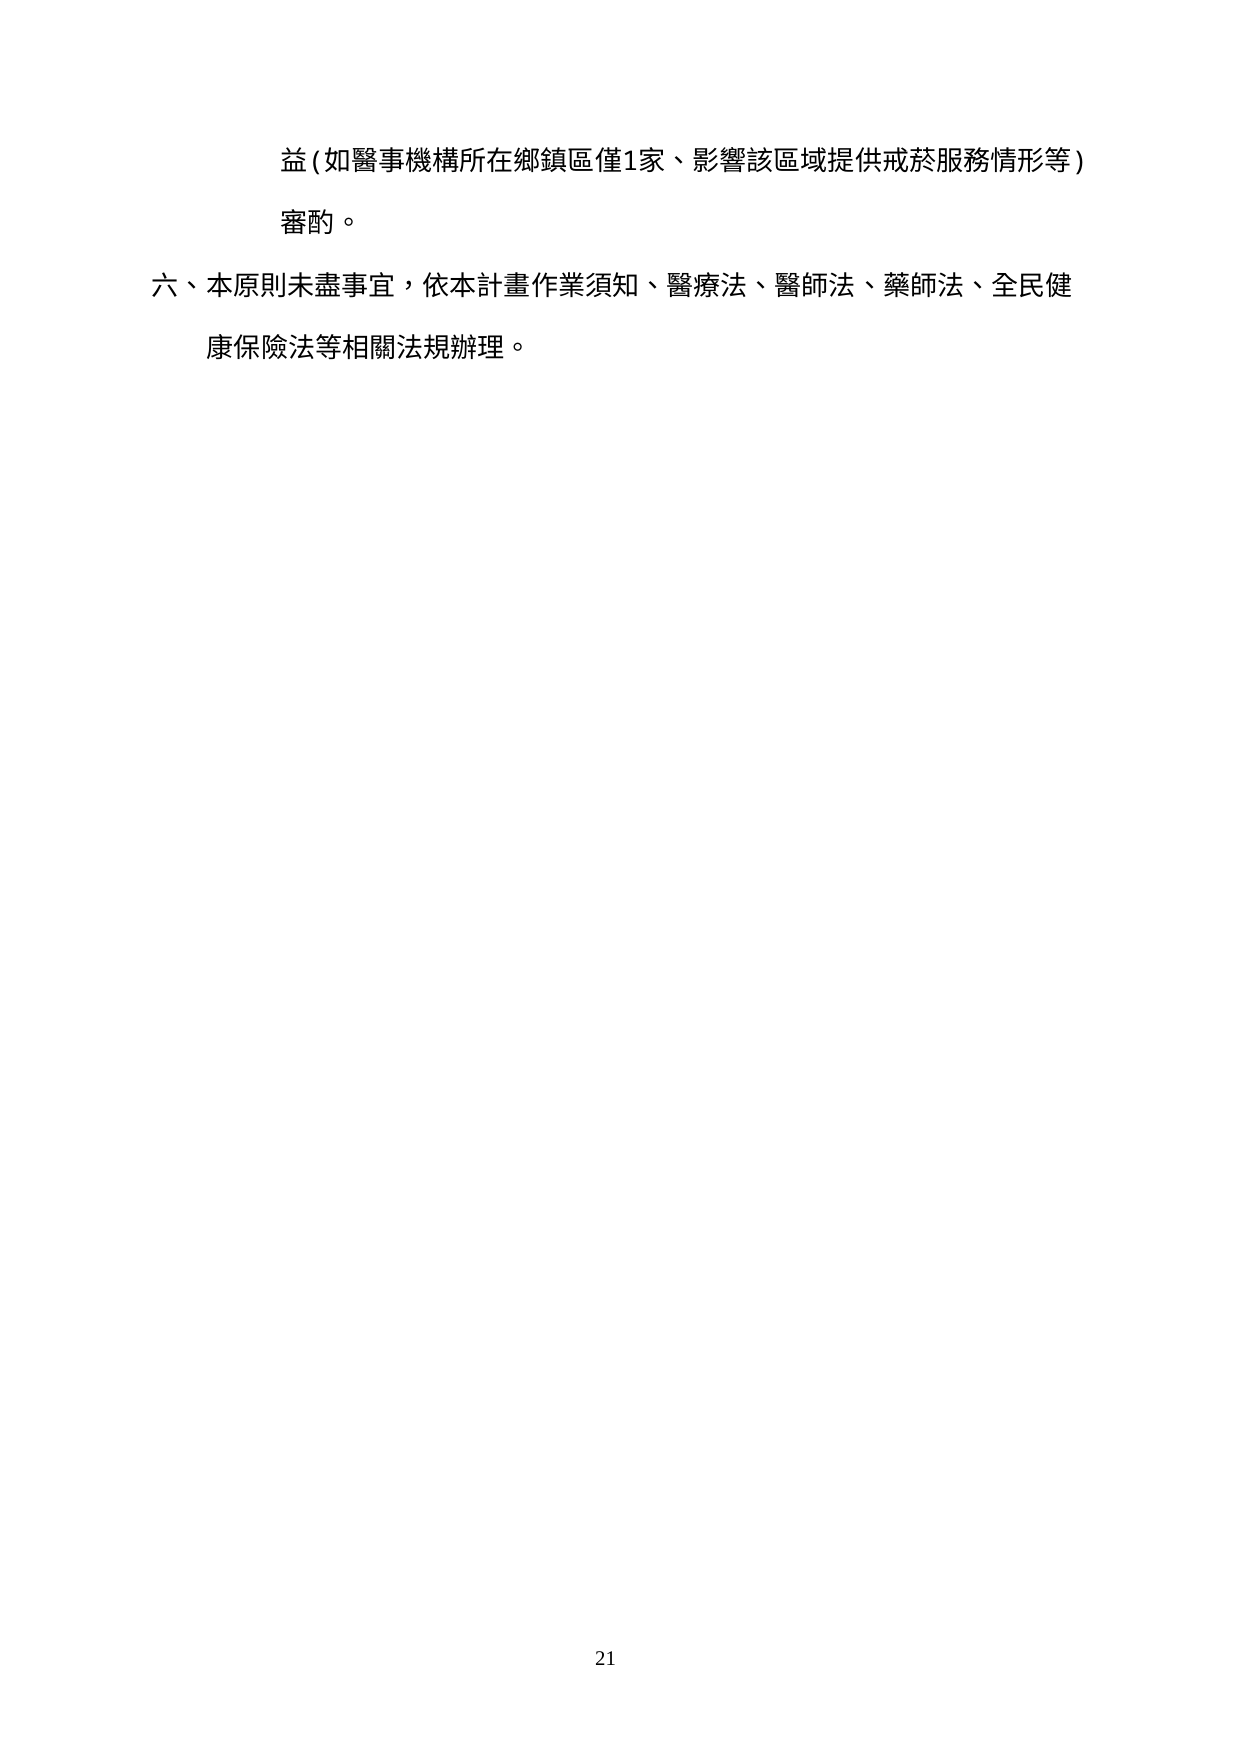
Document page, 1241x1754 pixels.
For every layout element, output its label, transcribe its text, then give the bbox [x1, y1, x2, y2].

text 益(如醫事機構所在鄉鎮區僅1家、影響該區域提供戒菸服務情形等)審酌。 [196, 117, 1093, 242]
text 六、本原則未盡事宜，依本計畫作業須知、醫療法、醫師法、藥師法、全民健康保險法等相關法規辦理。 [152, 242, 1093, 367]
